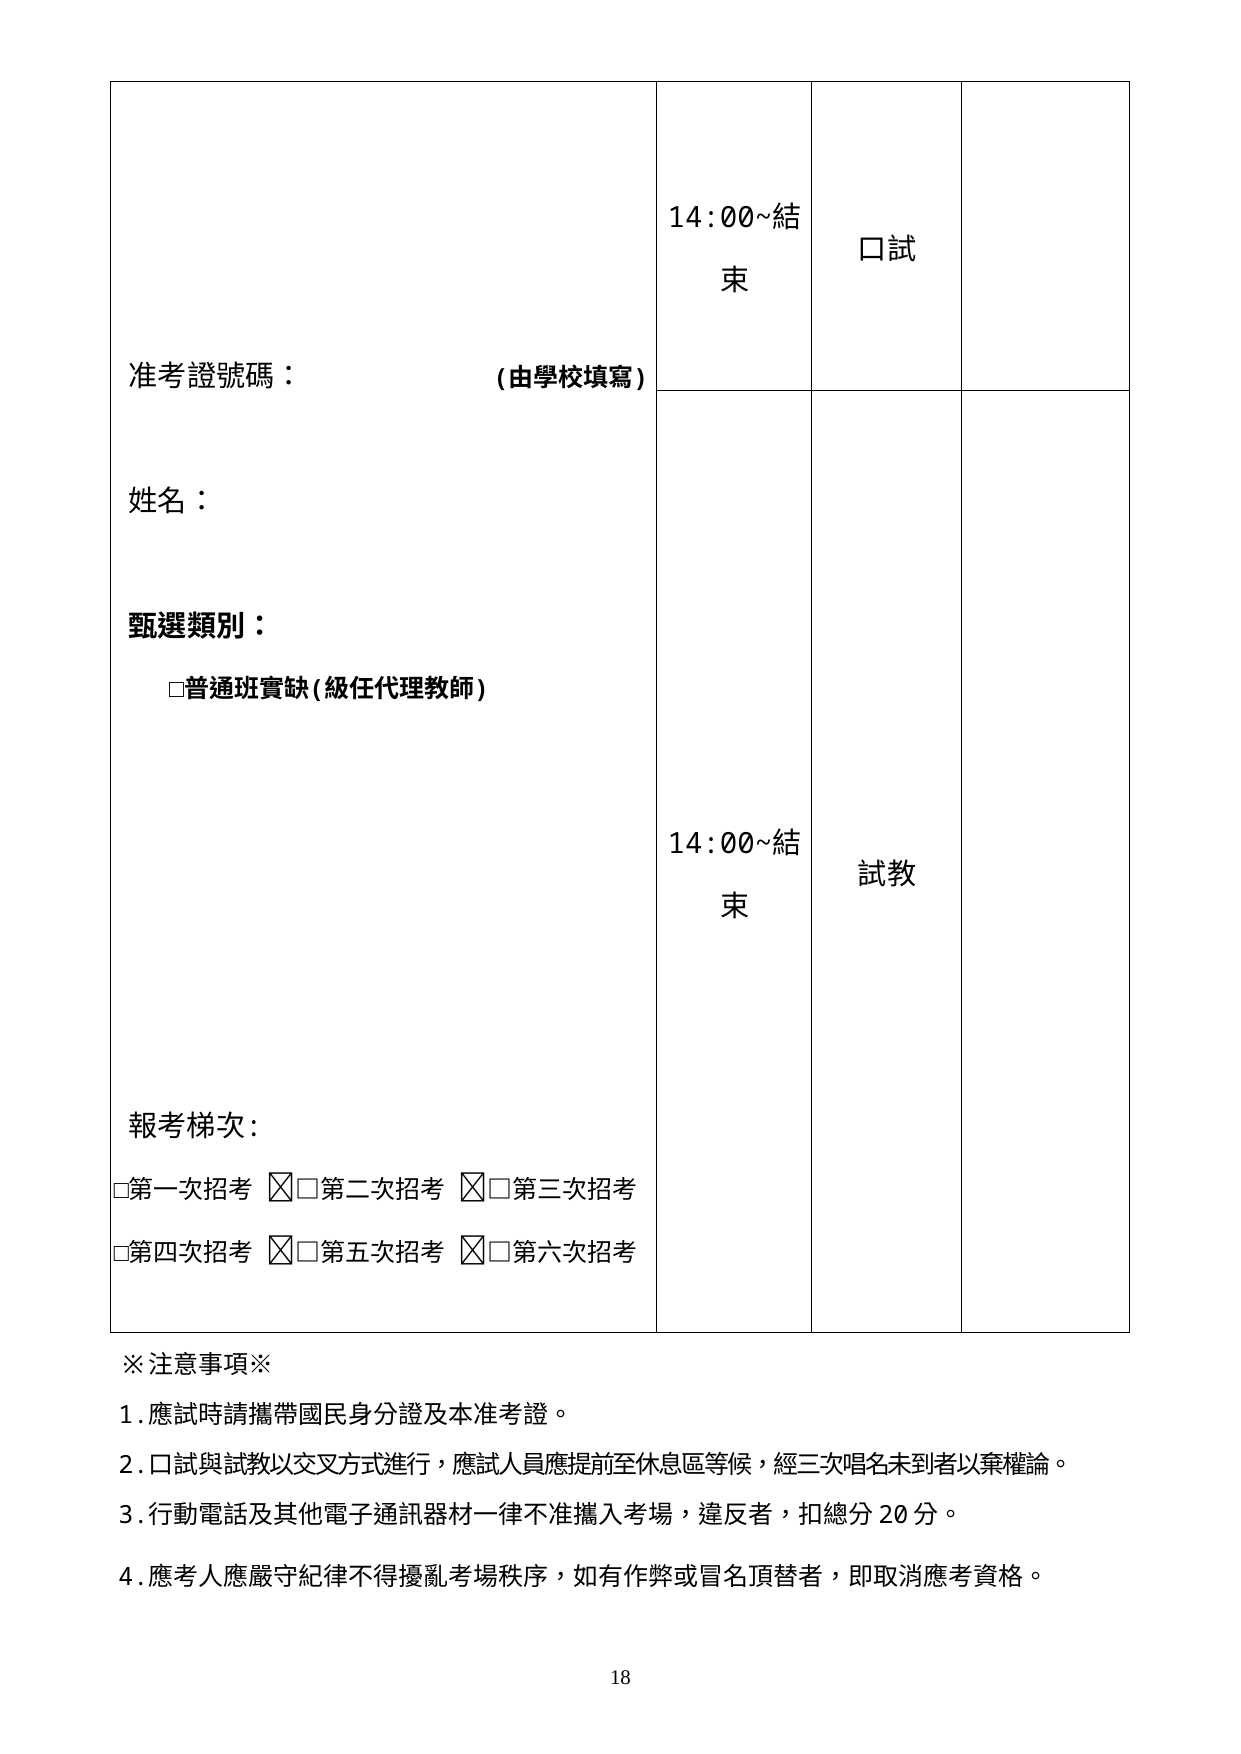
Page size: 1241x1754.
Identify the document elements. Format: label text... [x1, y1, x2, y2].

table_header 111學年度臺中市潭子區潭子國民小學 第二次代理教師甄選准考證 准考證號碼： (由學校填寫) 姓名： 甄選類別： □普通班實缺(級任代理教師) 報考梯次: □第一次招考 □第二次招考 □第三次招考 □第四次招考 □第五次招考 □第六次招考 [111, 82, 656, 1332]
table_cell 試教 [812, 391, 961, 1332]
text 3.行動電話及其他電子通訊器材一律不准攜入考場，違反者，扣總分20分。 [118, 1483, 1122, 1533]
table_cell 口試 [812, 82, 961, 390]
table_cell 14:00~結束 [657, 391, 811, 1332]
text 1.應試時請攜帶國民身分證及本准考證。 [118, 1383, 1122, 1433]
table_cell [962, 82, 1129, 390]
text 4.應考人應嚴守紀律不得擾亂考場秩序，如有作弊或冒名頂替者，即取消應考資格。 [118, 1533, 1122, 1596]
table_cell [962, 391, 1129, 1332]
text 2.口試與試教以交叉方式進行，應試人員應提前至休息區等候，經三次唱名未到者以棄權論。 [118, 1433, 1122, 1483]
table_cell 14:00~結束 [657, 82, 811, 390]
text ※注意事項※ [118, 1333, 1122, 1383]
